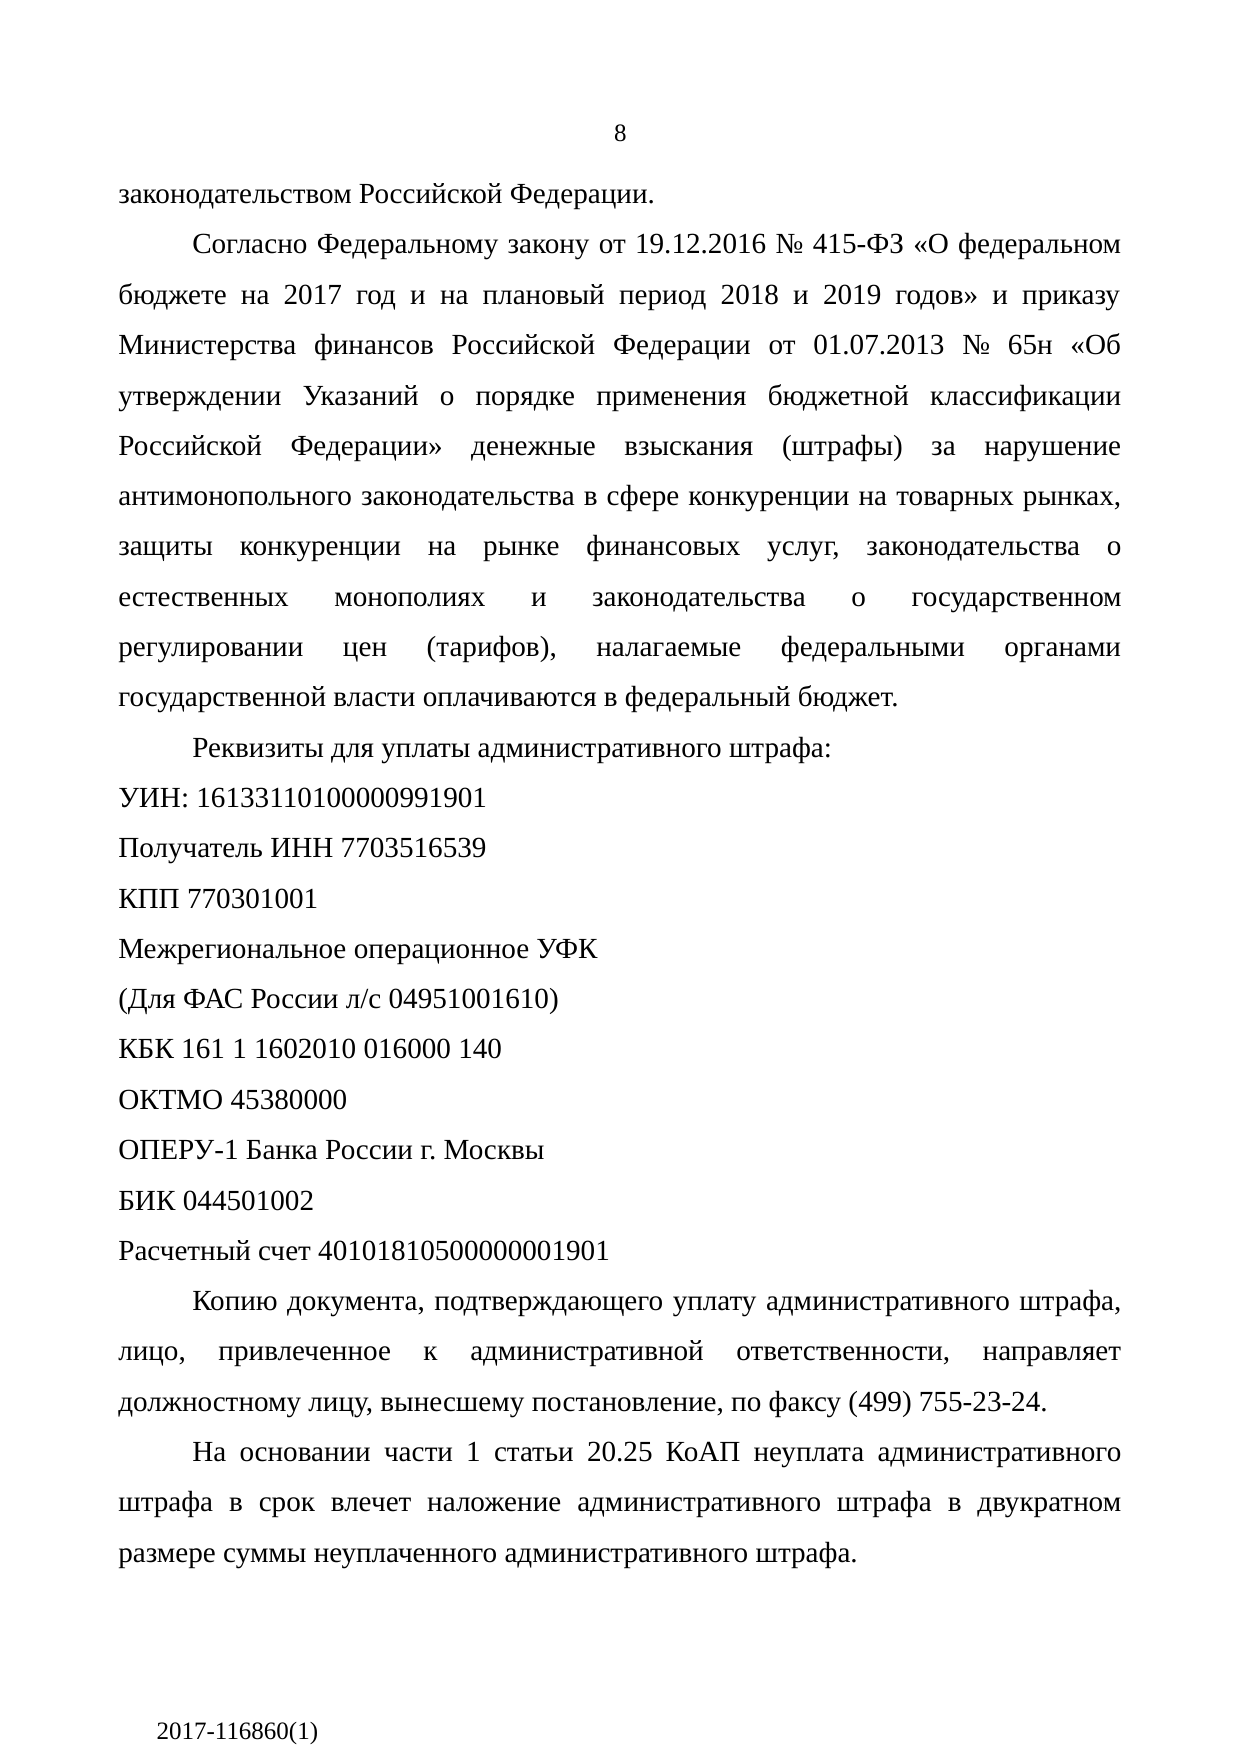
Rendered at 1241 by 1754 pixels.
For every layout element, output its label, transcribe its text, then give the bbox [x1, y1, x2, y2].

text На основании части 1 статьи 20.25 КоАП неуплата административного штрафа в срок влечет наложение административного штрафа в двукратном размере суммы неуплаченного административного штрафа. [118, 1434, 1122, 1568]
text ОКТМО 45380000 [118, 1082, 1122, 1116]
text Получатель ИНН 7703516539 [118, 830, 1122, 864]
text (Для ФАС России л/с 04951001610) [118, 981, 1122, 1015]
text КБК 161 1 1602010 016000 140 [118, 1032, 1122, 1065]
text Согласно Федеральному закону от 19.12.2016 № 415-ФЗ «О федеральном бюджете на 2017 год и на плановый период 2018 и 2019 годов» и приказу Министерства финансов Российской Федерации от 01.07.2013 № 65н «Об утверждении Указаний о порядке применения бюджетной классификации Российской Федерации» денежные взыскания (штрафы) за нарушение антимонопольного законодательства в сфере конкуренции на товарных рынках, защиты конкуренции на рынке финансовых услуг, законодательства о естественных монополиях и законодательства о государственном регулировании цен (тарифов), налагаемые федеральными органами государственной власти оплачиваются в федеральный бюджет. [118, 227, 1122, 713]
text законодательством Российской Федерации. [118, 176, 1122, 210]
text ОПЕРУ-1 Банка России г. Москвы [118, 1132, 1122, 1166]
text Копию документа, подтверждающего уплату административного штрафа, лицо, привлеченное к административной ответственности, направляет должностному лицу, вынесшему постановление, по факсу (499) 755-23-24. [118, 1283, 1122, 1417]
text БИК 044501002 [118, 1183, 1122, 1216]
text Межрегиональное операционное УФК [118, 931, 1122, 964]
text Реквизиты для уплаты административного штрафа: [118, 730, 1122, 763]
text Расчетный счет 40101810500000001901 [118, 1233, 1122, 1266]
text УИН: 16133110100000991901 [118, 780, 1122, 814]
text КПП 770301001 [118, 881, 1122, 914]
